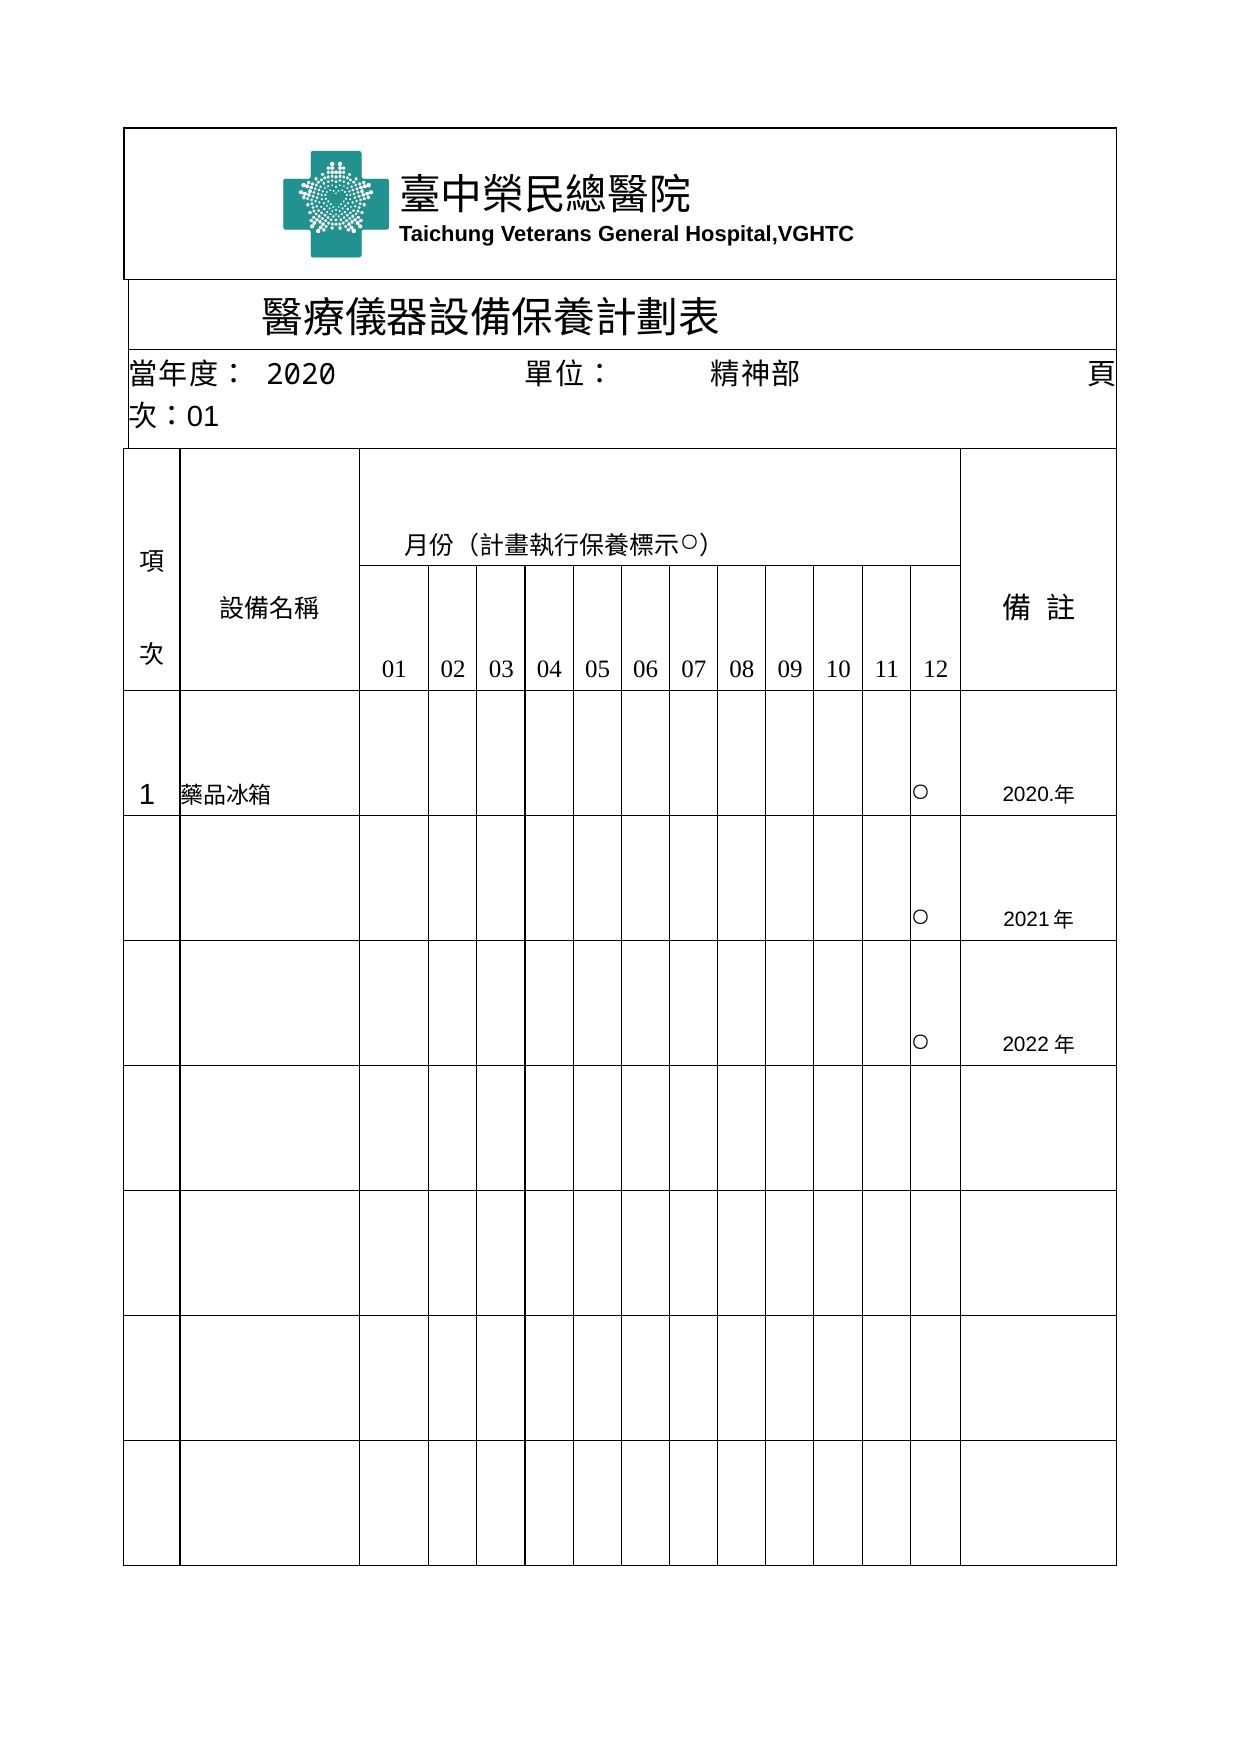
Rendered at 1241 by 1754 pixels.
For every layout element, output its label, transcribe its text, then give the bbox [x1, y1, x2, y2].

table_cell 03 [477, 566, 524, 689]
table_cell [181, 1066, 359, 1189]
table_cell [124, 280, 128, 349]
table_cell [526, 1191, 573, 1314]
table_cell [863, 1191, 910, 1314]
table_cell [574, 1191, 621, 1314]
table_cell 07 [670, 566, 717, 689]
table_cell [360, 941, 428, 1064]
table_cell 12 [911, 566, 960, 689]
table_cell 醫療儀器設備保養計劃表 [262, 280, 936, 349]
table_cell [574, 941, 621, 1064]
table_cell [670, 1441, 717, 1564]
table_cell 01 [360, 566, 428, 689]
table_cell [526, 1441, 573, 1564]
table_cell 2021年 [961, 816, 1116, 939]
table_cell [622, 1441, 669, 1564]
table_cell [429, 1066, 476, 1189]
table_cell [574, 1316, 621, 1439]
table_cell 設備名稱 [181, 449, 359, 689]
table_header [262, 129, 399, 278]
table_cell [181, 1441, 359, 1564]
table_cell  [911, 691, 960, 814]
table_cell [961, 1066, 1116, 1189]
table_cell 05 [574, 566, 621, 689]
table_cell [526, 1316, 573, 1439]
table_cell [670, 1066, 717, 1189]
table_cell [622, 1316, 669, 1439]
table_cell [766, 691, 813, 814]
table_cell [936, 280, 1116, 349]
table_cell [181, 1316, 359, 1439]
table_cell 10 [814, 566, 862, 689]
table_cell [863, 1316, 910, 1439]
table_cell [863, 1066, 910, 1189]
table_cell 1 [124, 691, 179, 814]
table_cell [181, 941, 359, 1064]
table_cell [718, 941, 765, 1064]
table_cell [718, 1441, 765, 1564]
table_cell [622, 816, 669, 939]
table_cell [124, 1191, 179, 1314]
table_cell [814, 1066, 862, 1189]
table_cell [477, 1191, 524, 1314]
table_cell [526, 691, 573, 814]
table_cell [477, 691, 524, 814]
table_cell [766, 1441, 813, 1564]
table_cell [670, 691, 717, 814]
table_cell [718, 1066, 765, 1189]
table_cell [429, 816, 476, 939]
table_cell [863, 1441, 910, 1564]
table_cell [574, 1441, 621, 1564]
table_cell [814, 1316, 862, 1439]
table_cell [622, 941, 669, 1064]
table_cell [360, 691, 428, 814]
table_cell [718, 691, 765, 814]
table_cell [863, 816, 910, 939]
table_cell [961, 1441, 1116, 1564]
table_cell [574, 691, 621, 814]
table_cell [574, 816, 621, 939]
table_cell [814, 1191, 862, 1314]
table_cell [718, 1316, 765, 1439]
table_cell  [911, 816, 960, 939]
table_cell 2022 年 [961, 941, 1116, 1064]
table_cell [718, 1191, 765, 1314]
table_cell [429, 1191, 476, 1314]
table_cell [124, 1441, 179, 1564]
table_cell [961, 1316, 1116, 1439]
table_cell 當年度： 2020 單位： 精神部 頁次：01 [129, 350, 1116, 448]
table_cell [429, 1441, 476, 1564]
table_cell 11 [863, 566, 910, 689]
table_cell [124, 941, 179, 1064]
table_cell [360, 816, 428, 939]
table_cell 08 [718, 566, 765, 689]
table_cell [124, 349, 128, 448]
table_cell 2020.年 [961, 691, 1116, 814]
table_cell [766, 816, 813, 939]
table_cell [477, 941, 524, 1064]
table_cell [911, 1066, 960, 1189]
table_cell [429, 691, 476, 814]
table_cell [622, 691, 669, 814]
table_cell [961, 1191, 1116, 1314]
table_cell [670, 1191, 717, 1314]
table_cell [766, 1066, 813, 1189]
table_cell [574, 1066, 621, 1189]
table_cell [360, 1316, 428, 1439]
table_cell [911, 1316, 960, 1439]
table_cell [911, 1191, 960, 1314]
table_cell [766, 1316, 813, 1439]
table_cell [911, 1441, 960, 1564]
table_cell [622, 1191, 669, 1314]
table_cell [360, 1066, 428, 1189]
table_cell [360, 1441, 428, 1564]
table_cell [814, 941, 862, 1064]
table_cell [766, 941, 813, 1064]
table_cell [670, 816, 717, 939]
table_cell [477, 1441, 524, 1564]
table_cell [477, 816, 524, 939]
table_header 臺中榮民總醫院 Taichung Veterans General Hospital,VGHTC [399, 129, 936, 278]
table_cell 09 [766, 566, 813, 689]
table_cell [863, 691, 910, 814]
table_cell [477, 1066, 524, 1189]
table_cell [718, 816, 765, 939]
table_cell [814, 1441, 862, 1564]
table_cell [670, 941, 717, 1064]
table_header [125, 129, 262, 278]
table_cell [477, 1316, 524, 1439]
table_cell [814, 691, 862, 814]
table_cell [814, 816, 862, 939]
table_cell 藥品冰箱 [181, 691, 359, 814]
table_cell 項 次 [124, 449, 179, 689]
table_cell 06 [622, 566, 669, 689]
table_cell [429, 941, 476, 1064]
table_cell [526, 941, 573, 1064]
table_cell 02 [429, 566, 476, 689]
table_cell [129, 280, 262, 349]
table_cell [124, 1316, 179, 1439]
table_cell [429, 1316, 476, 1439]
table_cell [360, 1191, 428, 1314]
table_cell [181, 1191, 359, 1314]
table_cell [526, 1066, 573, 1189]
table_cell [181, 816, 359, 939]
table_header [936, 129, 1116, 278]
table_cell 04 [526, 566, 573, 689]
table_cell [526, 816, 573, 939]
table_cell [622, 1066, 669, 1189]
table_cell [670, 1316, 717, 1439]
table_cell [766, 1191, 813, 1314]
table_cell 月份（計畫執行保養標示） [360, 449, 960, 564]
table_cell  [911, 941, 960, 1064]
table_cell [863, 941, 910, 1064]
table_cell [124, 1066, 179, 1189]
table_cell 備 註 [961, 449, 1116, 689]
table_cell [124, 816, 179, 939]
